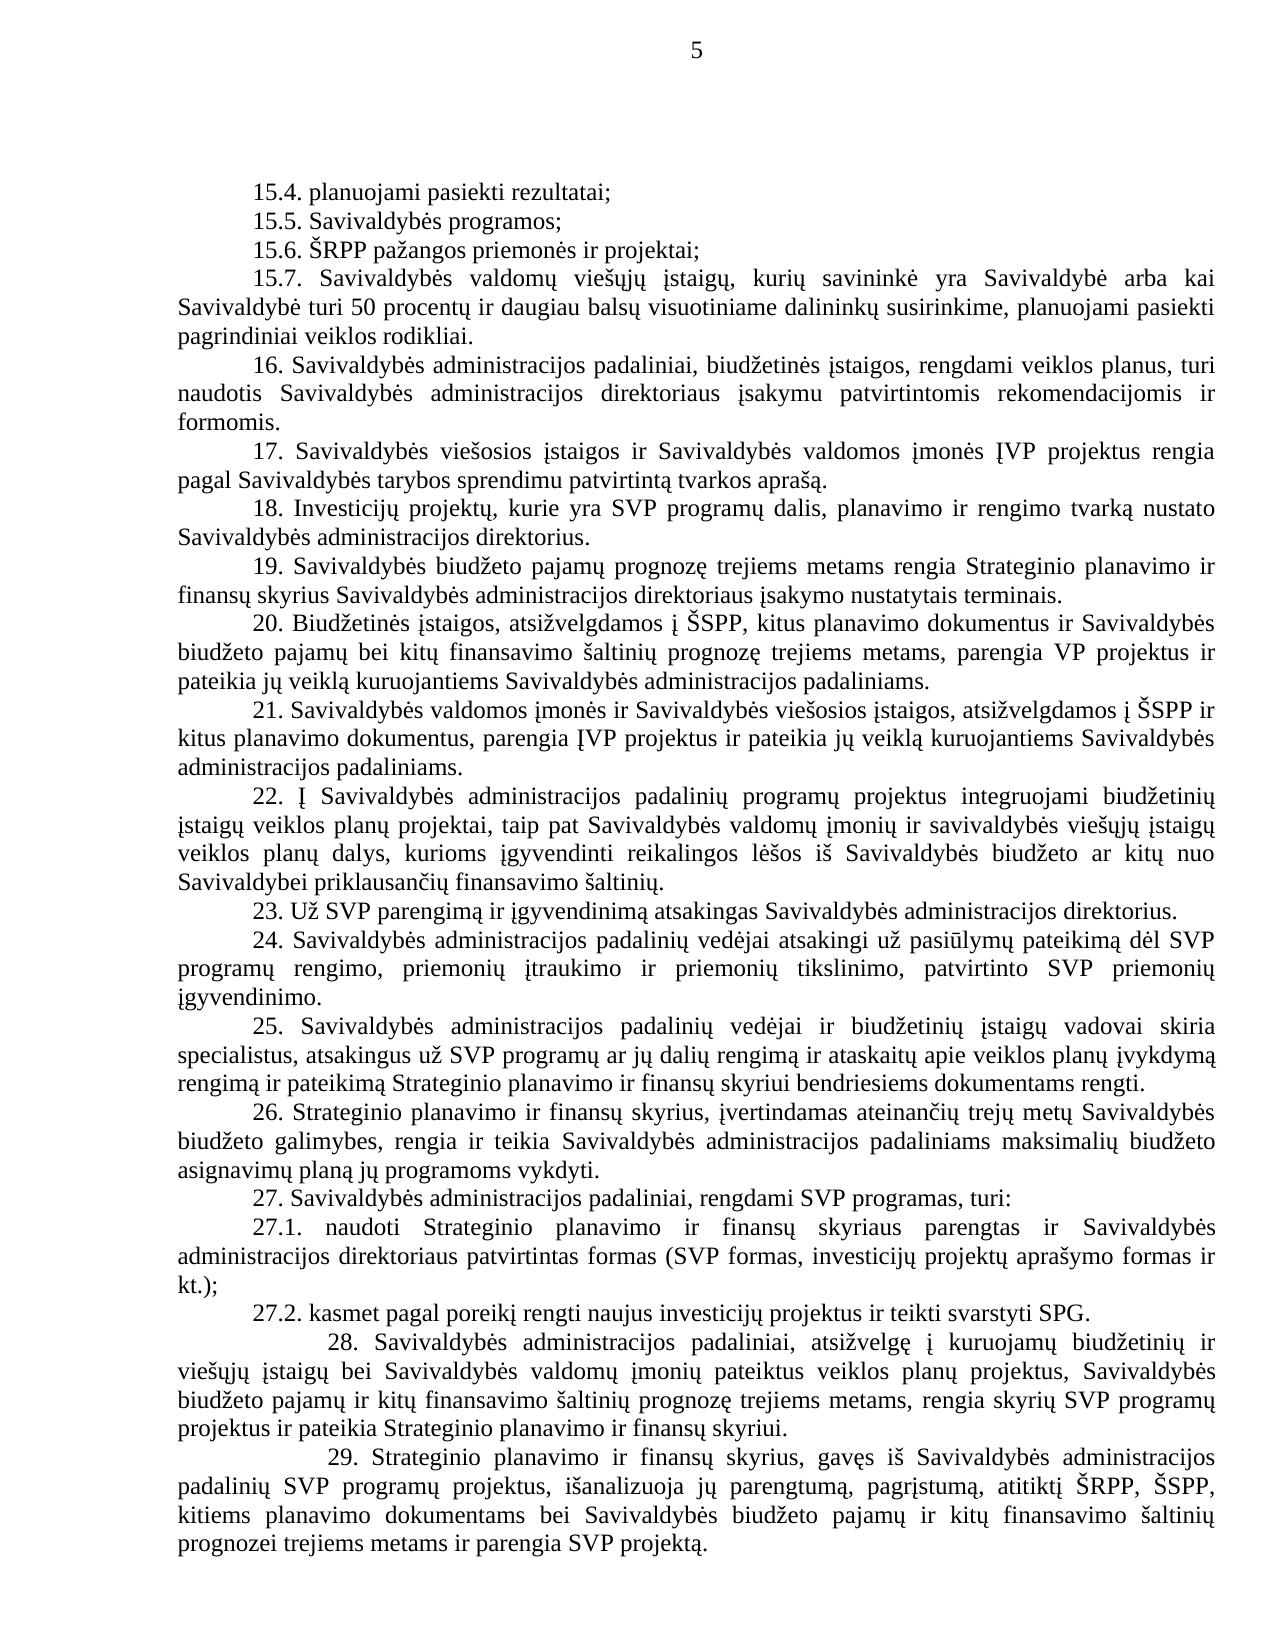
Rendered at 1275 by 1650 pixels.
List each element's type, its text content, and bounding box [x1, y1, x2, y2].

text 16. Savivaldybės administracijos padaliniai, biudžetinės įstaigos, rengdami veiklos planus, turi naudotis Savivaldybės administracijos direktoriaus įsakymu patvirtintomis rekomendacijomis ir formomis. [177, 350, 1216, 436]
text 20. Biudžetinės įstaigos, atsižvelgdamos į ŠSPP, kitus planavimo dokumentus ir Savivaldybės biudžeto pajamų bei kitų finansavimo šaltinių prognozę trejiems metams, parengia VP projektus ir pateikia jų veiklą kuruojantiems Savivaldybės administracijos padaliniams. [177, 608, 1216, 695]
text 29. Strateginio planavimo ir finansų skyrius, gavęs iš Savivaldybės administracijos padalinių SVP programų projektus, išanalizuoja jų parengtumą, pagrįstumą, atitiktį ŠRPP, ŠSPP, kitiems planavimo dokumentams bei Savivaldybės biudžeto pajamų ir kitų finansavimo šaltinių prognozei trejiems metams ir parengia SVP projektą. [177, 1442, 1216, 1557]
text 25. Savivaldybės administracijos padalinių vedėjai ir biudžetinių įstaigų vadovai skiria specialistus, atsakingus už SVP programų ar jų dalių rengimą ir ataskaitų apie veiklos planų įvykdymą rengimą ir pateikimą Strateginio planavimo ir finansų skyriui bendriesiems dokumentams rengti. [177, 1011, 1216, 1097]
text 21. Savivaldybės valdomos įmonės ir Savivaldybės viešosios įstaigos, atsižvelgdamos į ŠSPP ir kitus planavimo dokumentus, parengia ĮVP projektus ir pateikia jų veiklą kuruojantiems Savivaldybės administracijos padaliniams. [177, 695, 1216, 781]
text 22. Į Savivaldybės administracijos padalinių programų projektus integruojami biudžetinių įstaigų veiklos planų projektai, taip pat Savivaldybės valdomų įmonių ir savivaldybės viešųjų įstaigų veiklos planų dalys, kurioms įgyvendinti reikalingos lėšos iš Savivaldybės biudžeto ar kitų nuo Savivaldybei priklausančių finansavimo šaltinių. [177, 781, 1216, 896]
text 15.7. Savivaldybės valdomų viešųjų įstaigų, kurių savininkė yra Savivaldybė arba kai Savivaldybė turi 50 procentų ir daugiau balsų visuotiniame dalininkų susirinkime, planuojami pasiekti pagrindiniai veiklos rodikliai. [177, 263, 1216, 350]
text 15.5. Savivaldybės programos; [177, 206, 1216, 235]
text 24. Savivaldybės administracijos padalinių vedėjai atsakingi už pasiūlymų pateikimą dėl SVP programų rengimo, priemonių įtraukimo ir priemonių tikslinimo, patvirtinto SVP priemonių įgyvendinimo. [177, 925, 1216, 1011]
text 27. Savivaldybės administracijos padaliniai, rengdami SVP programas, turi: [177, 1183, 1216, 1212]
text 28. Savivaldybės administracijos padaliniai, atsižvelgę į kuruojamų biudžetinių ir viešųjų įstaigų bei Savivaldybės valdomų įmonių pateiktus veiklos planų projektus, Savivaldybės biudžeto pajamų ir kitų finansavimo šaltinių prognozę trejiems metams, rengia skyrių SVP programų projektus ir pateikia Strateginio planavimo ir finansų skyriui. [177, 1327, 1216, 1442]
text 17. Savivaldybės viešosios įstaigos ir Savivaldybės valdomos įmonės ĮVP projektus rengia pagal Savivaldybės tarybos sprendimu patvirtintą tvarkos aprašą. [177, 436, 1216, 493]
text 15.4. planuojami pasiekti rezultatai; [177, 177, 1216, 206]
text 26. Strateginio planavimo ir finansų skyrius, įvertindamas ateinančių trejų metų Savivaldybės biudžeto galimybes, rengia ir teikia Savivaldybės administracijos padaliniams maksimalių biudžeto asignavimų planą jų programoms vykdyti. [177, 1097, 1216, 1183]
text 27.1. naudoti Strateginio planavimo ir finansų skyriaus parengtas ir Savivaldybės administracijos direktoriaus patvirtintas formas (SVP formas, investicijų projektų aprašymo formas ir kt.); [177, 1212, 1216, 1298]
text 15.6. ŠRPP pažangos priemonės ir projektai; [177, 235, 1216, 263]
text 19. Savivaldybės biudžeto pajamų prognozę trejiems metams rengia Strateginio planavimo ir finansų skyrius Savivaldybės administracijos direktoriaus įsakymo nustatytais terminais. [177, 551, 1216, 608]
text 18. Investicijų projektų, kurie yra SVP programų dalis, planavimo ir rengimo tvarką nustato Savivaldybės administracijos direktorius. [177, 493, 1216, 551]
text 23. Už SVP parengimą ir įgyvendinimą atsakingas Savivaldybės administracijos direktorius. [177, 896, 1216, 925]
text 27.2. kasmet pagal poreikį rengti naujus investicijų projektus ir teikti svarstyti SPG. [177, 1298, 1216, 1327]
